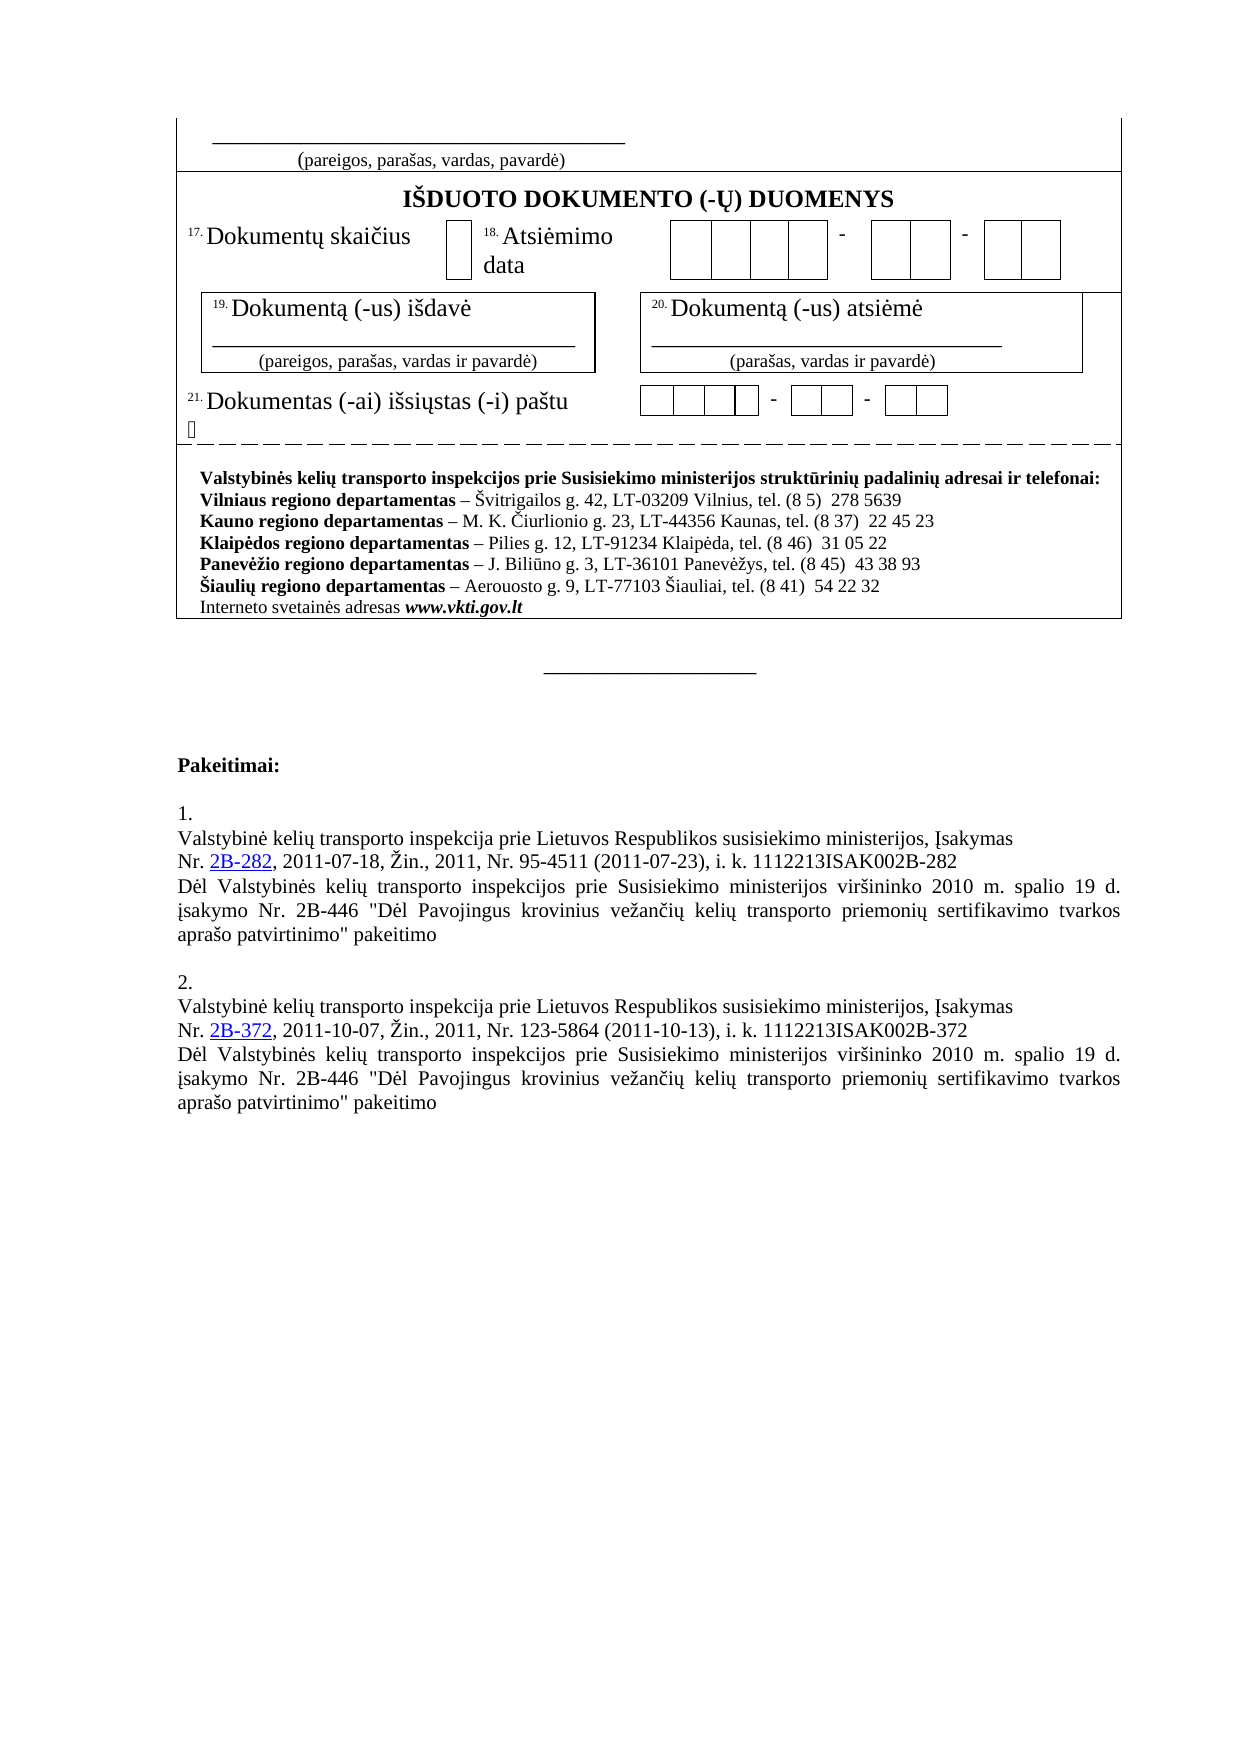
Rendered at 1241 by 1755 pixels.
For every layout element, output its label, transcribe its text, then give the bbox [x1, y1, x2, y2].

table_cell [1085, 220, 1121, 278]
text Pakeitimai: [177, 753, 1122, 777]
table_cell [177, 292, 201, 372]
table_cell [691, 118, 1121, 147]
text 2. [177, 970, 1122, 994]
table_cell [872, 221, 910, 278]
table_cell [177, 172, 1121, 184]
table_cell 17. Dokumentų skaičius [177, 220, 446, 278]
table_cell [1022, 280, 1060, 292]
table_cell 18. Atsiėmimo data [472, 220, 670, 278]
table_cell - [853, 385, 885, 414]
table_cell [830, 279, 873, 292]
text Valstybinė kelių transporto inspekcija prie Lietuvos Respublikos susisiekimo ministerijos, Įsakymas [177, 825, 1122, 849]
text _________________ [177, 648, 1122, 676]
table_cell [1022, 221, 1060, 278]
table_cell [917, 386, 947, 414]
text 1. [177, 801, 1122, 825]
table_cell [640, 279, 712, 292]
table_cell [750, 280, 791, 292]
table_cell [1061, 220, 1085, 278]
table_cell [177, 279, 201, 292]
text Dėl Valstybinės kelių transporto inspekcijos prie Susisiekimo ministerijos viršininko 2010 m. spalio 19 d. įsakymo Nr. 2B-446 "Dėl Pavojingus krovinius vežančių kelių transporto priemonių sertifikavimo tvarkos aprašo patvirtinimo" pakeitimo [177, 1042, 1122, 1114]
table_cell [789, 221, 827, 278]
table_cell _________________________________ (pareigos, parašas, vardas, pavardė) [201, 118, 661, 171]
table_cell Valstybinės kelių transporto inspekcijos prie Susisiekimo ministerijos struktūrinių padalinių adresai ir telefonai: Vilniaus regiono departamentas – Švitrigailos g. 42, LT-03209 Vilnius, tel. (8 5) 278 5639 Kauno regiono departamentas – M. K. Čiurlionio g. 23, LT-44356 Kaunas, tel. (8 37) 22 45 23 Klaipėdos regiono departamentas – Pilies g. 12, LT-91234 Klaipėda, tel. (8 46) 31 05 22 Panevėžio regiono departamentas – J. Biliūno g. 3, LT-36101 Panevėžys, tel. (8 45) 43 38 93 Šiaulių regiono departamentas – Aerouosto g. 9, LT-77103 Šiauliai, tel. (8 41) 54 22 32 Interneto svetainės adresas www.vkti.gov.lt [177, 444, 1121, 618]
table_cell [177, 372, 1121, 385]
table_cell [661, 118, 691, 171]
table_cell [177, 118, 201, 171]
text Nr. 2B-372, 2011-10-07, Žin., 2011, Nr. 123-5864 (2011-10-13), i. k. 1112213ISAK002B-372 [177, 1018, 1122, 1042]
table_cell - [828, 220, 871, 278]
text Dėl Valstybinės kelių transporto inspekcijos prie Susisiekimo ministerijos viršininko 2010 m. spalio 19 d. įsakymo Nr. 2B-446 "Dėl Pavojingus krovinius vežančių kelių transporto priemonių sertifikavimo tvarkos aprašo patvirtinimo" pakeitimo [177, 873, 1122, 946]
table_cell 19. Dokumentą (-us) išdavė _____________________________ (pareigos, parašas, vardas ir pavardė) [202, 293, 594, 372]
table_cell [596, 292, 640, 372]
table_cell [953, 279, 985, 292]
table_cell 21. Dokumentas (-ai) išsiųstas (-i) paštu [177, 385, 640, 414]
table_cell [705, 386, 734, 414]
table_cell [985, 280, 1022, 292]
table_cell IŠDUOTO DOKUMENTO (-Ų) DUOMENYS [177, 184, 1121, 213]
table_cell [691, 147, 1121, 171]
table_cell [671, 221, 711, 278]
table_cell [874, 280, 913, 292]
table_cell [201, 279, 595, 292]
table_cell - [759, 385, 791, 414]
table_cell [177, 213, 1121, 220]
table_cell [712, 280, 750, 292]
table_cell [641, 386, 673, 414]
table_cell [913, 279, 952, 292]
table_cell [674, 386, 704, 414]
table_cell [886, 386, 916, 414]
table_cell [1060, 279, 1085, 292]
table_cell - [951, 220, 984, 278]
table_cell [1085, 279, 1121, 292]
table_cell [792, 386, 821, 414]
table_cell 20. Dokumentą (-us) atsiėmė ____________________________ (parašas, vardas ir pavardė) [641, 293, 1082, 372]
table_cell [736, 386, 758, 414]
table_cell [712, 221, 750, 278]
table_cell [948, 385, 1121, 414]
text Valstybinė kelių transporto inspekcija prie Lietuvos Respublikos susisiekimo ministerijos, Įsakymas [177, 994, 1122, 1018]
table_cell [751, 221, 788, 278]
table_cell [822, 386, 852, 414]
table_cell (kirpti) [177, 415, 1121, 444]
table_cell [791, 279, 830, 292]
table_cell [911, 221, 950, 278]
table_cell [447, 221, 471, 278]
table_cell [985, 221, 1021, 278]
table_cell [1083, 293, 1121, 372]
text Nr. 2B-282, 2011-07-18, Žin., 2011, Nr. 95-4511 (2011-07-23), i. k. 1112213ISAK002B-282 [177, 849, 1122, 873]
table_cell [595, 279, 640, 292]
